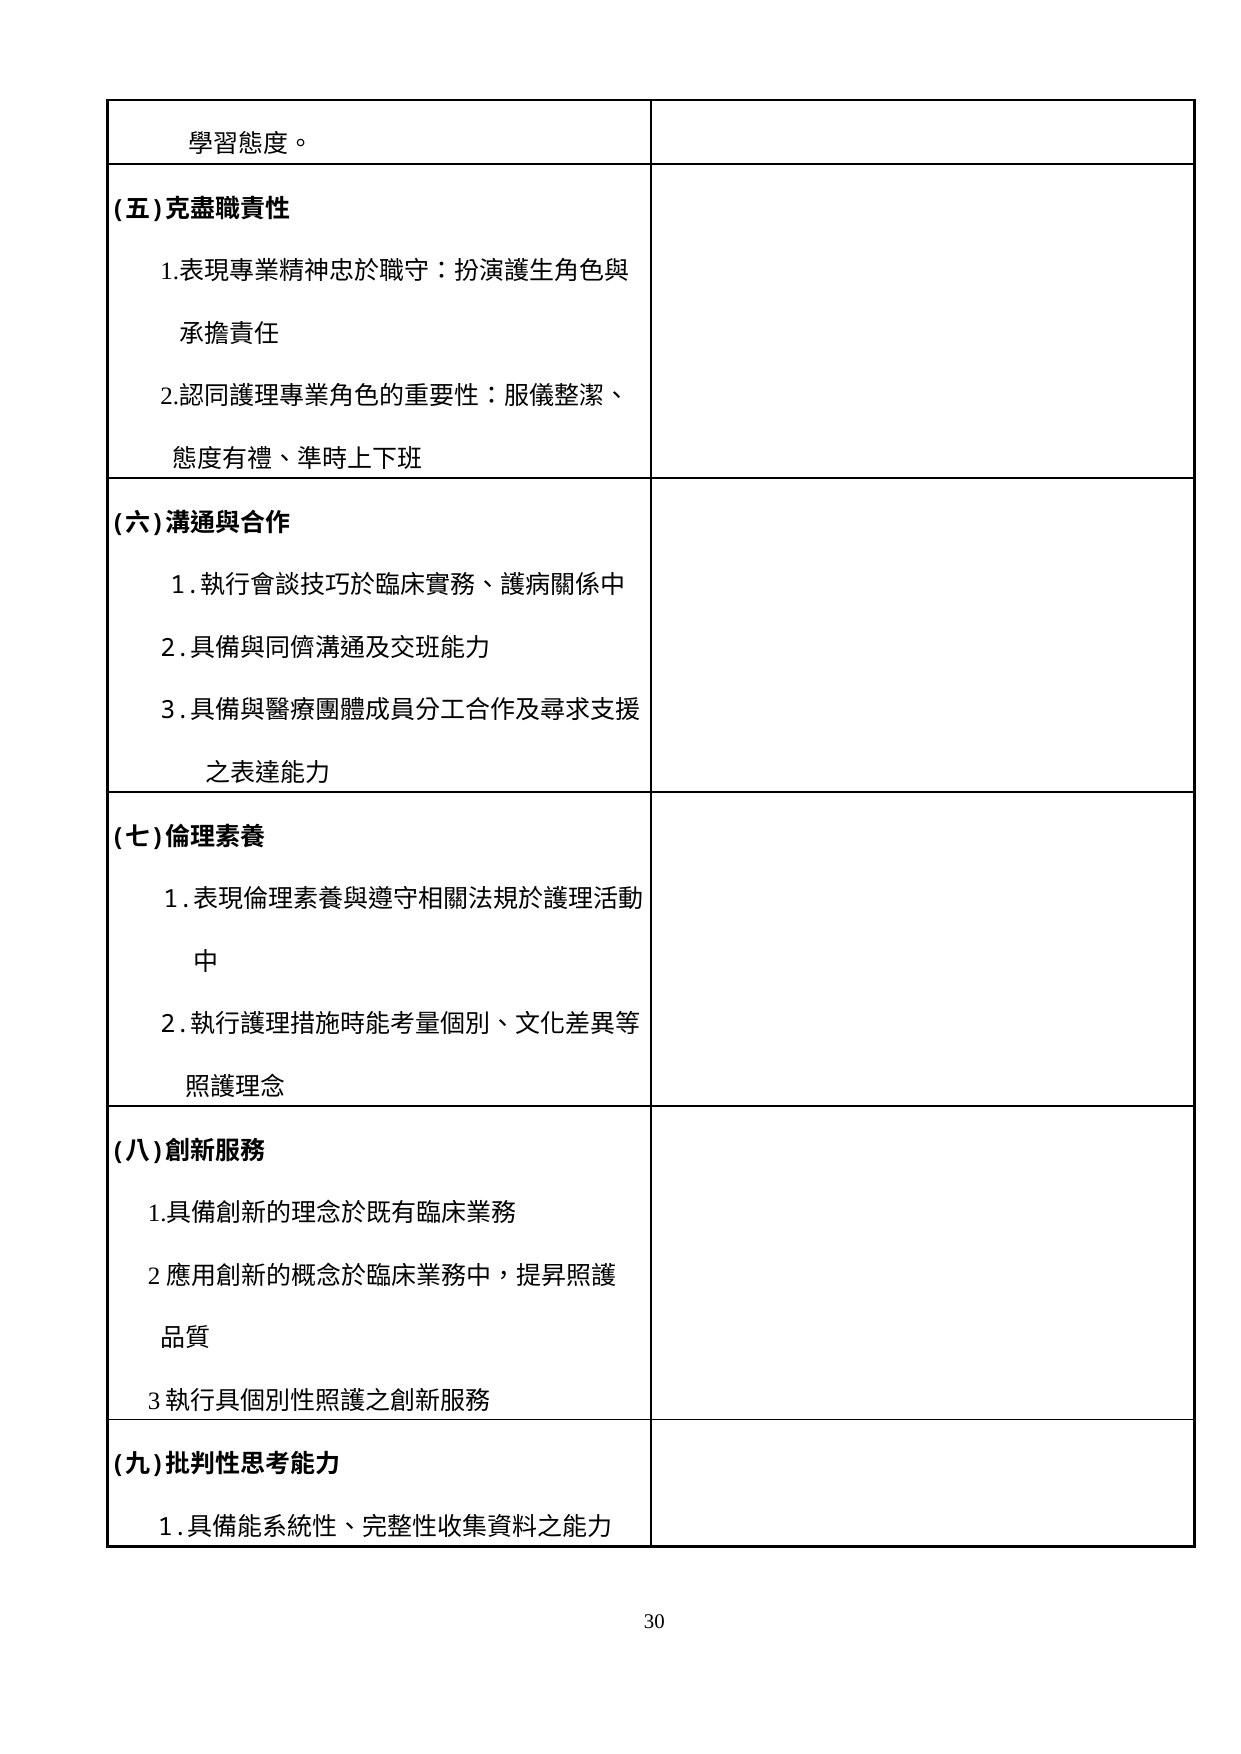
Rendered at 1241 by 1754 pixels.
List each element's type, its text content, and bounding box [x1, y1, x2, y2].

table_cell 學習態度。 [109, 101, 650, 163]
table_cell [652, 1420, 1193, 1545]
table_cell [652, 101, 1193, 163]
table_cell (八)創新服務 1.具備創新的理念於既有臨床業務 2 應用創新的概念於臨床業務中，提昇照護 品質 3執行具個別性照護之創新服務 [109, 1107, 650, 1419]
table_cell [652, 1107, 1193, 1419]
table_cell (五)克盡職責性 1.表現專業精神忠於職守：扮演護生角色與 承擔責任 2.認同護理專業角色的重要性：服儀整潔、 態度有禮、準時上下班 [109, 165, 650, 477]
table_cell [652, 165, 1193, 477]
table_cell [652, 479, 1193, 791]
table_cell (六)溝通與合作 1.執行會談技巧於臨床實務、護病關係中 2.具備與同儕溝通及交班能力 3.具備與醫療團體成員分工合作及尋求支援 之表達能力 [109, 479, 650, 791]
table_cell [652, 793, 1193, 1105]
table_cell (九)批判性思考能力 1.具備能系統性、完整性收集資料之能力 [109, 1420, 650, 1545]
table_cell (七)倫理素養 1.表現倫理素養與遵守相關法規於護理活動 中 2.執行護理措施時能考量個別、文化差異等 照護理念 [109, 793, 650, 1105]
